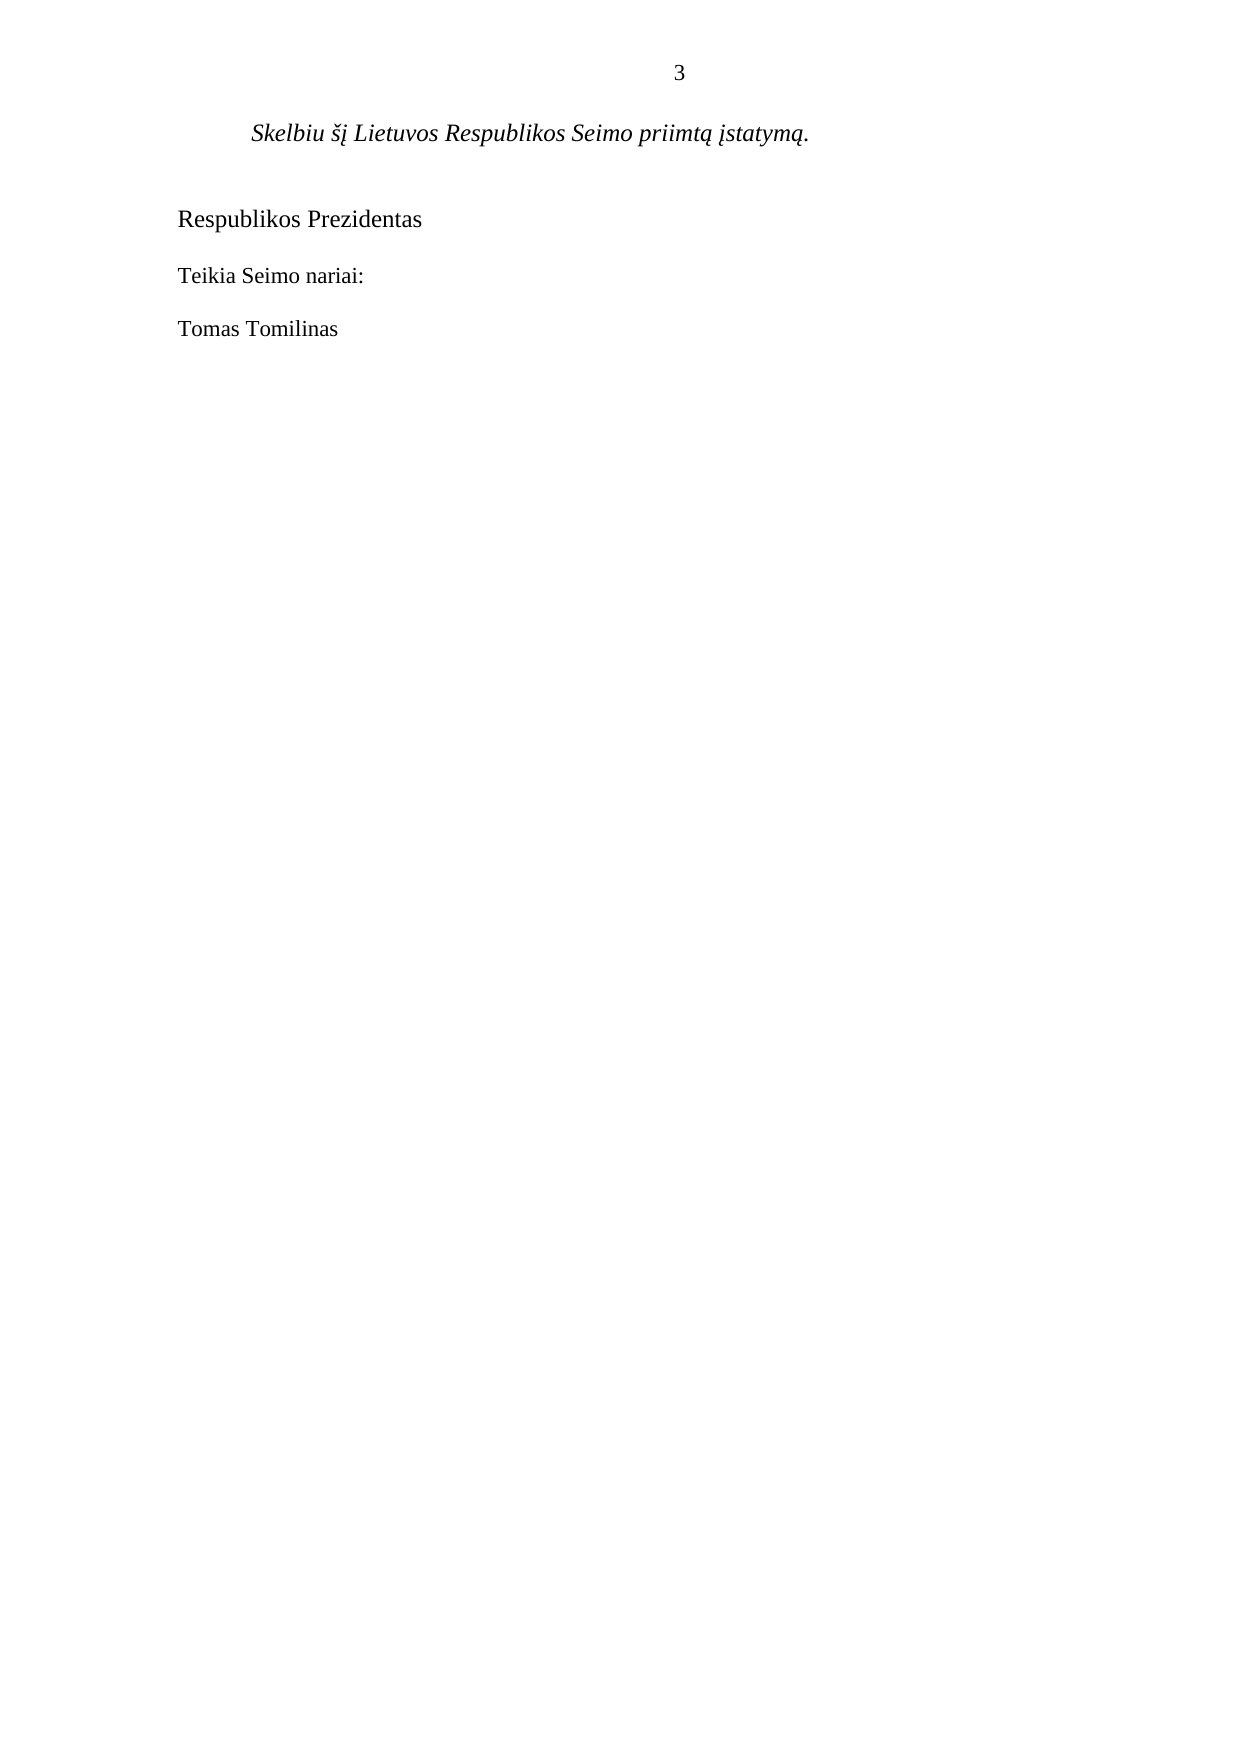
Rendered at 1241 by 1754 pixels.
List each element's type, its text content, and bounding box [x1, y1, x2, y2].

text Skelbiu šį Lietuvos Respublikos Seimo priimtą įstatymą. [177, 118, 1181, 147]
text Tomas Tomilinas [177, 314, 1181, 341]
text Respublikos Prezidentas [177, 204, 1181, 233]
text Teikia Seimo nariai: [177, 262, 1181, 288]
